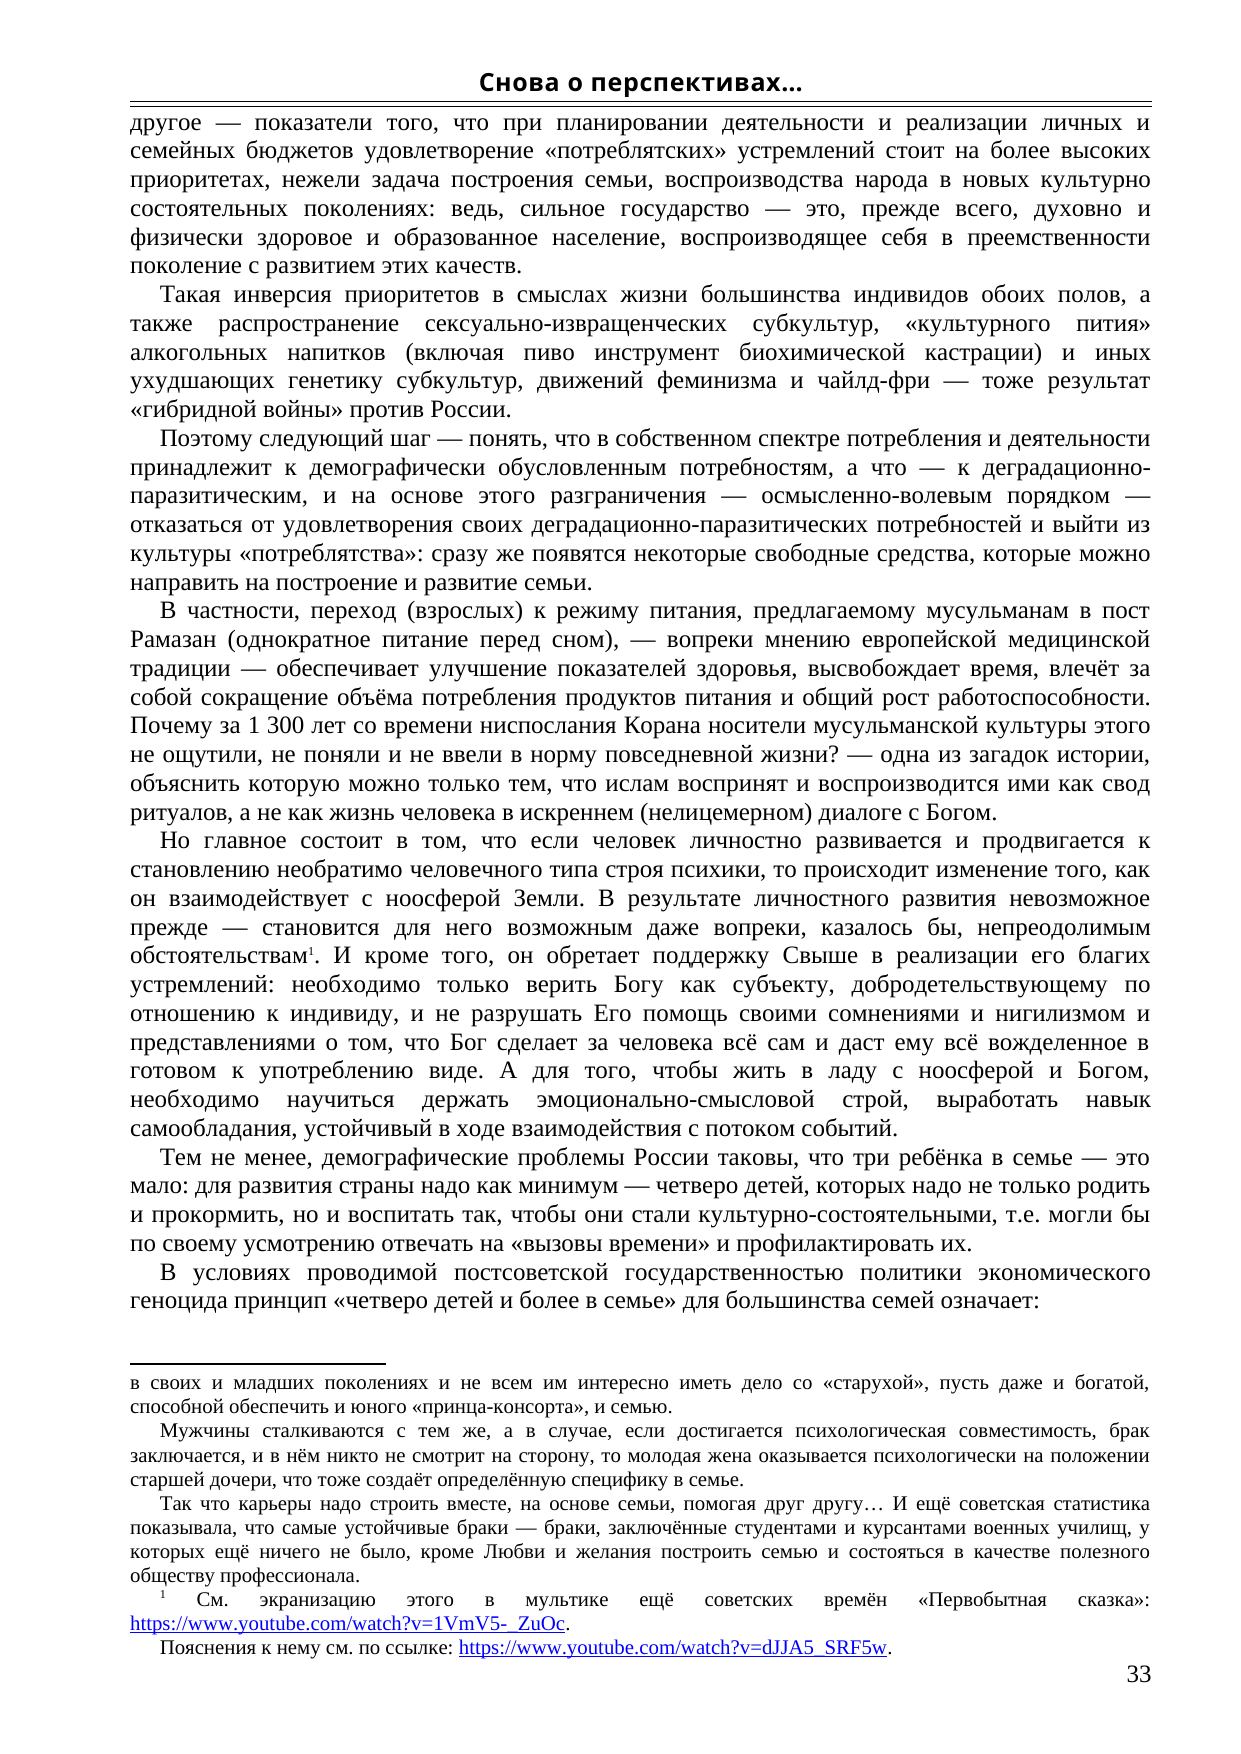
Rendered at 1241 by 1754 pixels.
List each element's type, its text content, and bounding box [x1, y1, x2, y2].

text Поэтому следующий шаг — понять, что в собственном спектре потребления и деятельности принадлежит к демографически обусловленным потребностям, а что — к деградационно-паразитическим, и на основе этого разграничения — осмысленно-волевым порядком — отказаться от удовлетворения своих деградационно-паразитических потребностей и выйти из культуры «потреблятства»: сразу же появятся некоторые свободные средства, которые можно направить на построение и развитие семьи. [130, 423, 1152, 595]
text Так что карьеры надо строить вместе, на основе семьи, помогая друг другу… И ещё советская статистика показывала, что самые устойчивые браки — браки, заключённые студентами и курсантами военных училищ, у которых ещё ничего не было, кроме Любви и желания построить семью и состояться в качестве полезного обществу профессионала. [130, 1491, 1152, 1587]
text В условиях проводимой постсоветской государственностью политики экономического геноцида принцип «четверо детей и более в семье» для большинства семей означает: [130, 1257, 1152, 1314]
text Но главное состоит в том, что если человек личностно развивается и продвигается к становлению необратимо человечного типа строя психики, то происходит изменение того, как он взаимодействует с ноосферой Земли. В результате личностного развития невозможное прежде — становится для него возможным даже вопреки, казалось бы, непреодолимым обстоятельствам. И кроме того, он обретает поддержку Свыше в реализации его благих устремлений: необходимо только верить Богу как субъекту, добродетельствующему по отношению к индивиду, и не разрушать Его помощь своими сомнениями и нигилизмом и представлениями о том, что Бог сделает за человека всё сам и даст ему всё вожделенное в готовом к употреблению виде. А для того, чтобы жить в ладу с ноосферой и Богом, необходимо научиться держать эмоционально-смысловой строй, выработать навык самообладания, устойчивый в ходе взаимодействия с потоком событий. [130, 825, 1152, 1142]
text в своих и младших поколениях и не всем им интересно иметь дело со «старухой», пусть даже и богатой, способной обеспечить и юного «принца-консорта», и семью. [130, 1370, 1152, 1418]
text Тем не менее, демографические проблемы России таковы, что три ребёнка в семье — это мало: для развития страны надо как минимум — четверо детей, которых надо не только родить и прокормить, но и воспитать так, чтобы они стали культурно-состоятельными, т.е. могли бы по своему усмотрению отвечать на «вызовы времени» и профилактировать их. [130, 1142, 1152, 1257]
text См. экранизацию этого в мультике ещё советских времён «Первобытная сказка»: https://www.youtube.com/watch?v=1VmV5-_ZuOc. [130, 1587, 1152, 1635]
text Да, действительно, в условиях политики экономического геноцида, осуществляемой на протяжении нескольких десятилетий, дети в семье это — прежде всего тяжёлая нагрузка на бюджет подавляющего большинства семей. Но обилие не самых дешёвых иномарок на дорогах и на стоянках перед хрущёвками, чуть ли не ежегодная замена не самых дешёвых мобильных телефонов и компьютеров новыми ещё более дорогими моделями, ежегодное обновление гардероба в соответствии с требованиями моды, устремлённость на заграничные пляжи, работа на то, чтобы переехать на жительство (желательно постоянное) в «более цивилизованные страны», иллюзорные надежды вступить в брак и родить детей после того как будет сделана карьера и обеспечено «финансовое и материальное благополучие», и многое другое — показатели того, что при планировании деятельности и реализации личных и семейных бюджетов удовлетворение «потреблятских» устремлений стоит на более высоких приоритетах, нежели задача построения семьи, воспроизводства народа в новых культурно состоятельных поколениях: ведь, сильное государство — это, прежде всего, духовно и физически здоровое и образованное население, воспроизводящее себя в преемственности поколение с развитием этих качеств. [130, 107, 1152, 279]
text Такая инверсия приоритетов в смыслах жизни большинства индивидов обоих полов, а также распространение сексуально-извращенческих субкультур, «культурного пития» алкогольных напитков (включая пиво инструмент биохимической кастрации) и иных ухудшающих генетику субкультур, движений феминизма и чайлд-фри — тоже результат «гибридной войны» против России. [130, 279, 1152, 423]
text Мужчины сталкиваются с тем же, а в случае, если достигается психологическая совместимость, брак заключается, и в нём никто не смотрит на сторону, то молодая жена оказывается психологически на положении старшей дочери, что тоже создаёт определённую специфику в семье. [130, 1418, 1152, 1491]
text Пояснения к нему см. по ссылке: https://www.youtube.com/watch?v=dJJA5_SRF5w. [130, 1635, 1152, 1659]
text В частности, переход (взрослых) к режиму питания, предлагаемому мусульманам в пост Рамазан (однократное питание перед сном), — вопреки мнению европейской медицинской традиции — обеспечивает улучшение показателей здоровья, высвобождает время, влечёт за собой сокращение объёма потребления продуктов питания и общий рост работоспособности. Почему за 1 300 лет со времени ниспослания Корана носители мусульманской культуры этого не ощутили, не поняли и не ввели в норму повседневной жизни? — одна из загадок истории, объяснить которую можно только тем, что ислам воспринят и воспроизводится ими как свод ритуалов, а не как жизнь человека в искреннем (нелицемерном) диалоге с Богом. [130, 595, 1152, 825]
